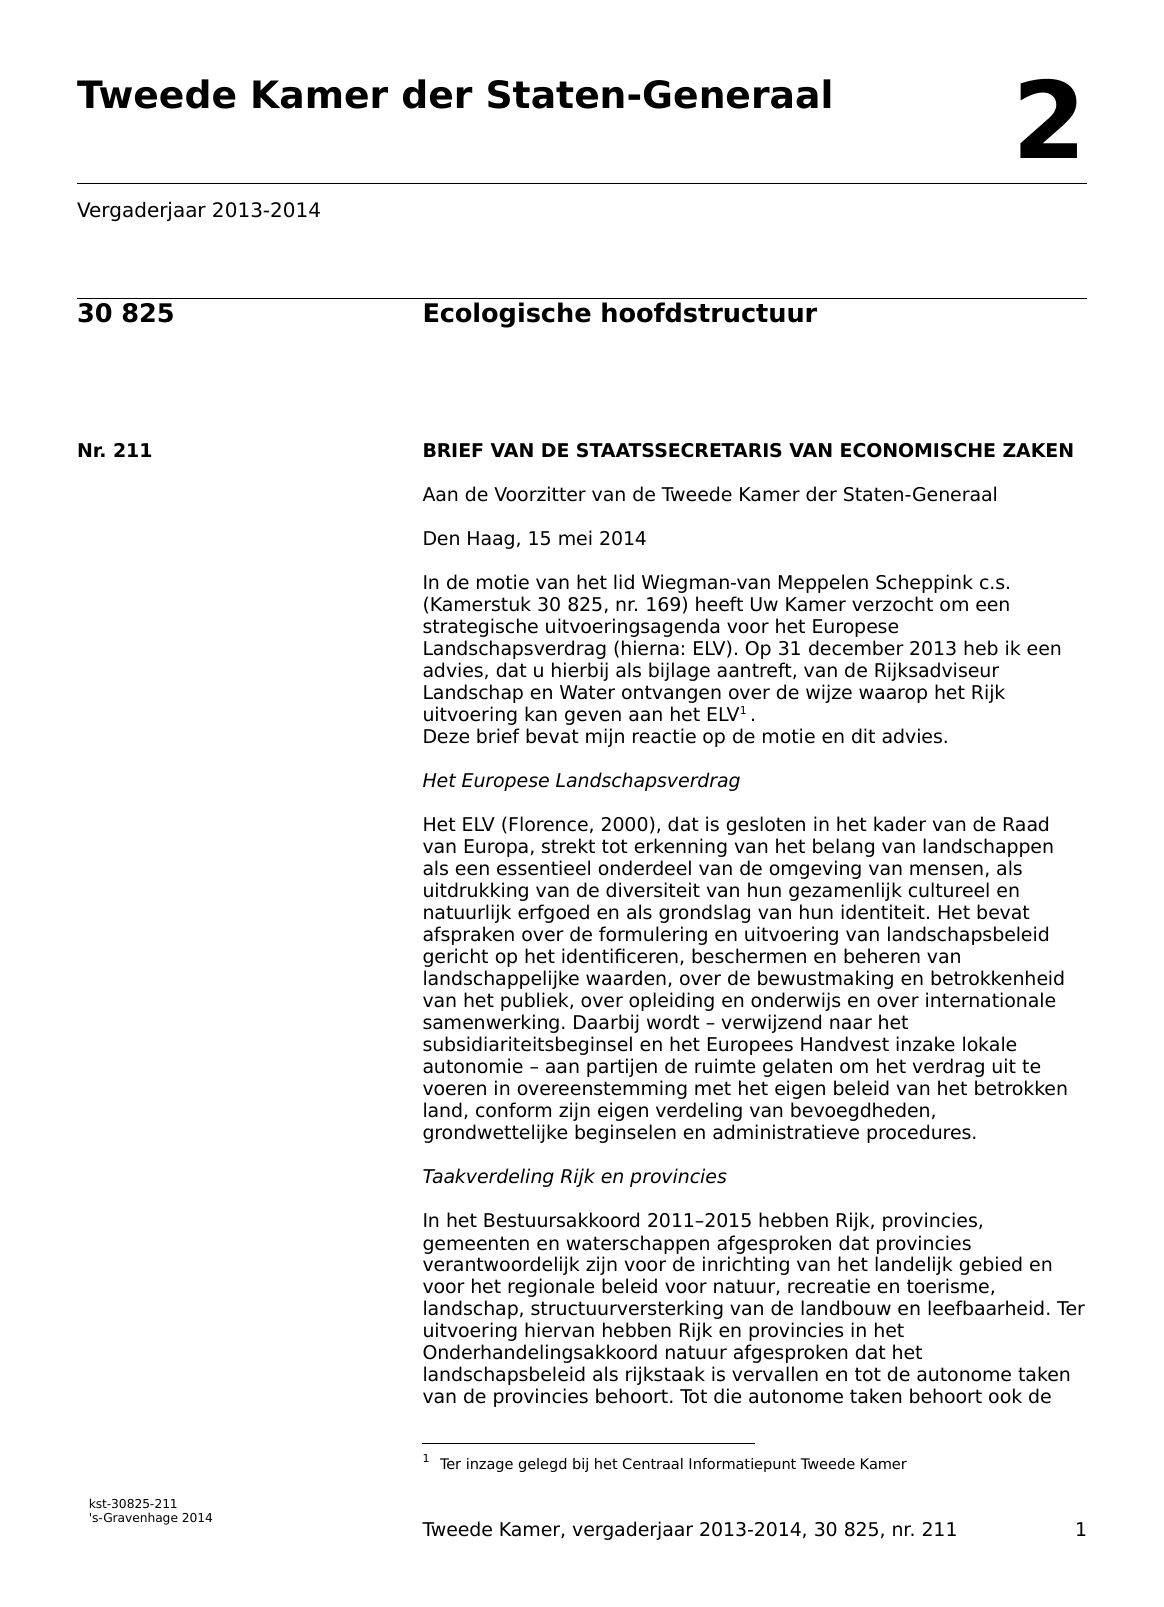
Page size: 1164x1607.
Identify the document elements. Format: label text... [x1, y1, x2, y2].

text In het Bestuursakkoord 2011–2015 hebben Rijk, provincies, gemeenten en waterschappen afgesproken dat provincies verantwoordelijk zijn voor de inrichting van het landelijk gebied en voor het regionale beleid voor natuur, recreatie en toerisme, landschap, structuurversterking van de landbouw en leefbaarheid. Ter uitvoering hiervan hebben Rijk en provincies in het Onderhandelingsakkoord natuur afgesproken dat het landschapsbeleid als rijkstaak is vervallen en tot de autonome taken van de provincies behoort. Tot die autonome taken behoort ook de [422, 1210, 1087, 1408]
text Aan de Voorzitter van de Tweede Kamer der Staten-Generaal [422, 484, 1087, 506]
table_header Tweede Kamer der Staten-Generaal [77, 59, 886, 183]
subtitle Nr. 211 BRIEF VAN DE STAATSSECRETARIS VAN ECONOMISCHE ZAKEN [77, 440, 1087, 462]
subtitle Het Europese Landschapsverdrag [422, 770, 1087, 792]
text Het ELV (Florence, 2000), dat is gesloten in het kader van de Raad van Europa, strekt tot erkenning van het belang van landschappen als een essentieel onderdeel van de omgeving van mensen, als uitdrukking van de diversiteit van hun gezamenlijk cultureel en natuurlijk erfgoed en als grondslag van hun identiteit. Het bevat afspraken over de formulering en uitvoering van landschapsbeleid gericht op het identificeren, beschermen en beheren van landschappelijke waarden, over de bewustmaking en betrokkenheid van het publiek, over opleiding en onderwijs en over internationale samenwerking. Daarbij wordt – verwijzend naar het subsidiariteitsbeginsel en het Europees Handvest inzake lokale autonomie – aan partijen de ruimte gelaten om het verdrag uit te voeren in overeenstemming met het eigen beleid van het betrokken land, conform zijn eigen verdeling van bevoegdheden, grondwettelijke beginselen en administratieve procedures. [422, 814, 1087, 1144]
subtitle Taakverdeling Rijk en provincies [422, 1166, 1087, 1188]
table_header 2 [886, 59, 1087, 183]
text Deze brief bevat mijn reactie op de motie en dit advies. [422, 726, 1087, 748]
text 's-Gravenhage 2014 [88, 1511, 323, 1525]
text Ter inzage gelegd bij het Centraal Informatiepunt Tweede Kamer [422, 1452, 1087, 1474]
table_cell Vergaderjaar 2013-2014 [77, 184, 1087, 298]
text kst-30825-211 [88, 1497, 323, 1511]
text Den Haag, 15 mei 2014 [422, 528, 1087, 550]
subtitle 30 825 Ecologische hoofdstructuur [77, 299, 1087, 329]
text In de motie van het lid Wiegman-van Meppelen Scheppink c.s. (Kamerstuk 30 825, nr. 169) heeft Uw Kamer verzocht om een strategische uitvoeringsagenda voor het Europese Landschapsverdrag (hierna: ELV). Op 31 december 2013 heb ik een advies, dat u hierbij als bijlage aantreft, van de Rijksadviseur Landschap en Water ontvangen over de wijze waarop het Rijk uitvoering kan geven aan het ELV. [422, 572, 1087, 726]
